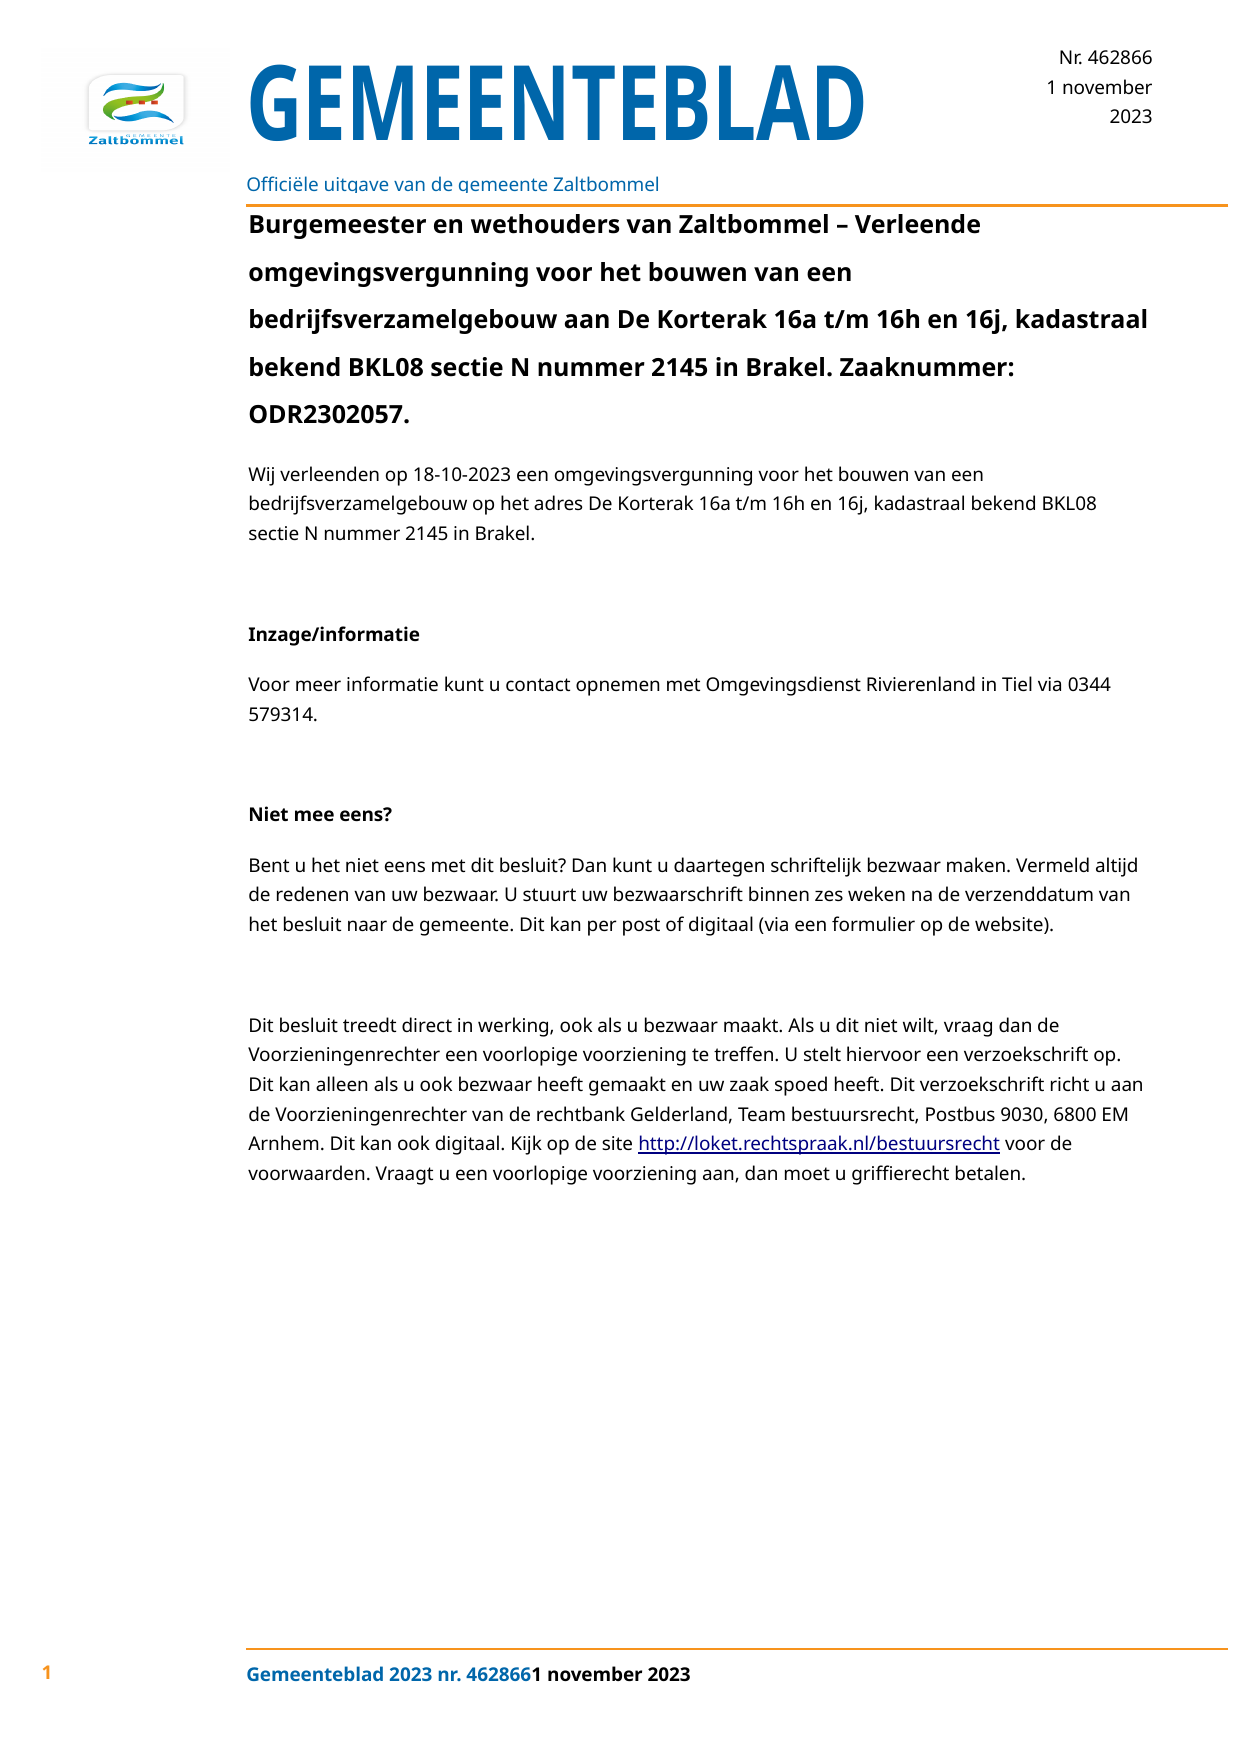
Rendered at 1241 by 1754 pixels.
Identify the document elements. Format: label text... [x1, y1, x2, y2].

text Bent u het niet eens met dit besluit? Dan kunt u daartegen schriftelijk bezwaar maken. Vermeld altijd de redenen van uw bezwaar. U stuurt uw bezwaarschrift binnen zes weken na de verzenddatum van het besluit naar de gemeente. Dit kan per post of digitaal (via een formulier op de website). [248, 852, 1152, 937]
text Dit besluit treedt direct in werking, ook als u bezwaar maakt. Als u dit niet wilt, vraag dan de Voorzieningenrechter een voorlopige voorziening te treffen. U stelt hiervoor een verzoekschrift op. Dit kan alleen als u ook bezwaar heeft gemaakt en uw zaak spoed heeft. Dit verzoekschrift richt u aan de Voorzieningenrechter van de rechtbank Gelderland, Team bestuursrecht, Postbus 9030, 6800 EM Arnhem. Dit kan ook digitaal. Kijk op de site http://loket.rechtspraak.nl/bestuursrecht voor de voorwaarden. Vraagt u een voorlopige voorziening aan, dan moet u griffierecht betalen. [248, 1012, 1152, 1186]
text Burgemeester en wethouders van Zaltbommel – Verleende omgevingsvergunning voor het bouwen van een bedrijfsverzamelgebouw aan De Korterak 16a t/m 16h en 16j, kadastraal bekend BKL08 sectie N nummer 2145 in Brakel. Zaaknummer: ODR2302057. [248, 207, 1152, 431]
text Inzage/informatie [248, 621, 1152, 646]
text Voor meer informatie kunt u contact opnemen met Omgevingsdienst Rivierenland in Tiel via 0344 579314. [248, 671, 1152, 726]
picture [41, 47, 231, 172]
text Wij verleenden op 18-10-2023 een omgevingsvergunning voor het bouwen van een bedrijfsverzamelgebouw op het adres De Korterak 16a t/m 16h en 16j, kadastraal bekend BKL08 sectie N nummer 2145 in Brakel. [248, 461, 1152, 546]
text Niet mee eens? [248, 802, 1152, 827]
